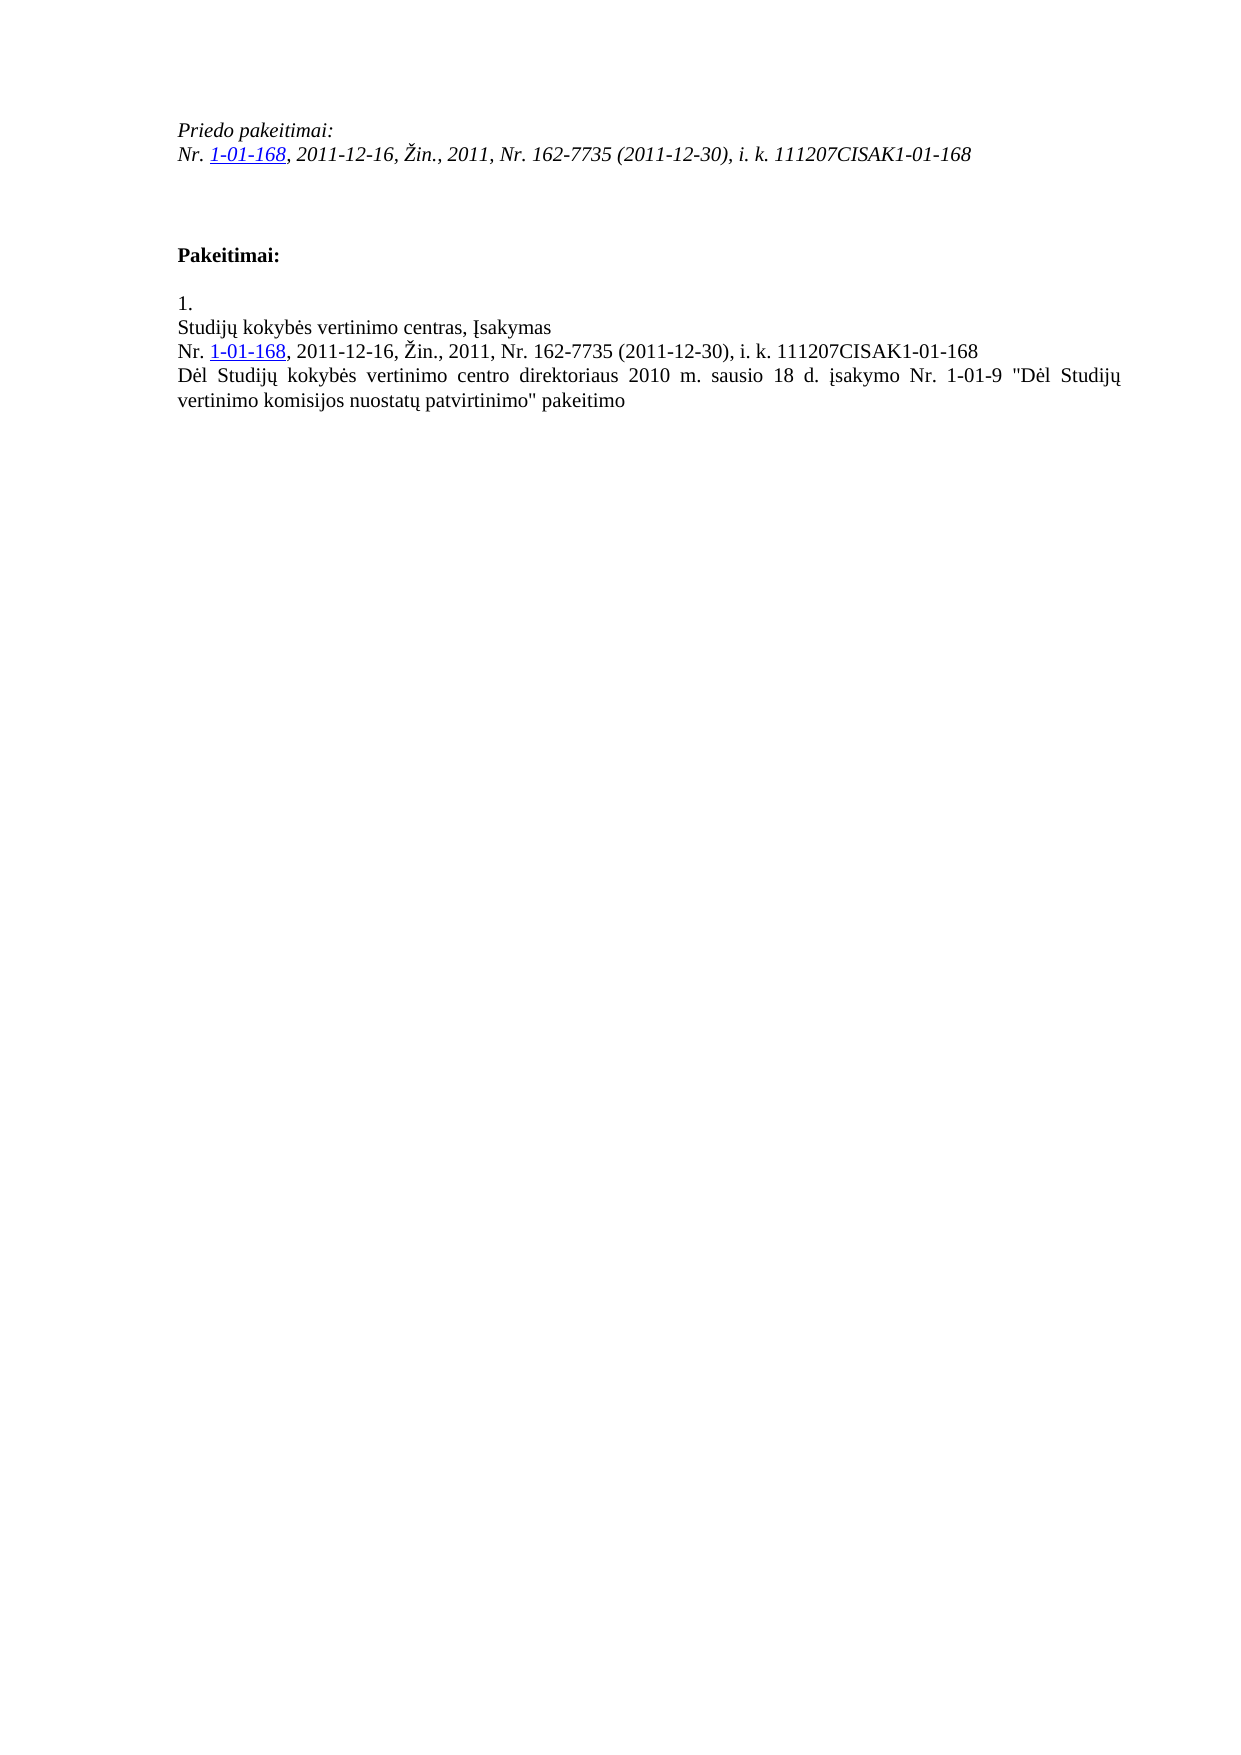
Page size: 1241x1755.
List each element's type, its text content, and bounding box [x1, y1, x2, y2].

text Dėl Studijų kokybės vertinimo centro direktoriaus 2010 m. sausio 18 d. įsakymo Nr. 1-01-9 "Dėl Studijų vertinimo komisijos nuostatų patvirtinimo" pakeitimo [177, 363, 1122, 412]
text Studijų kokybės vertinimo centras, Įsakymas [177, 315, 1122, 339]
text Priedo pakeitimai: [177, 118, 1122, 142]
text Nr. 1-01-168, 2011-12-16, Žin., 2011, Nr. 162-7735 (2011-12-30), i. k. 111207CISAK1-01-168 [177, 339, 1122, 363]
text Nr. 1-01-168, 2011-12-16, Žin., 2011, Nr. 162-7735 (2011-12-30), i. k. 111207CISAK1-01-168 [177, 142, 1122, 166]
text Pakeitimai: [177, 243, 1122, 267]
text 1. [177, 291, 1122, 315]
